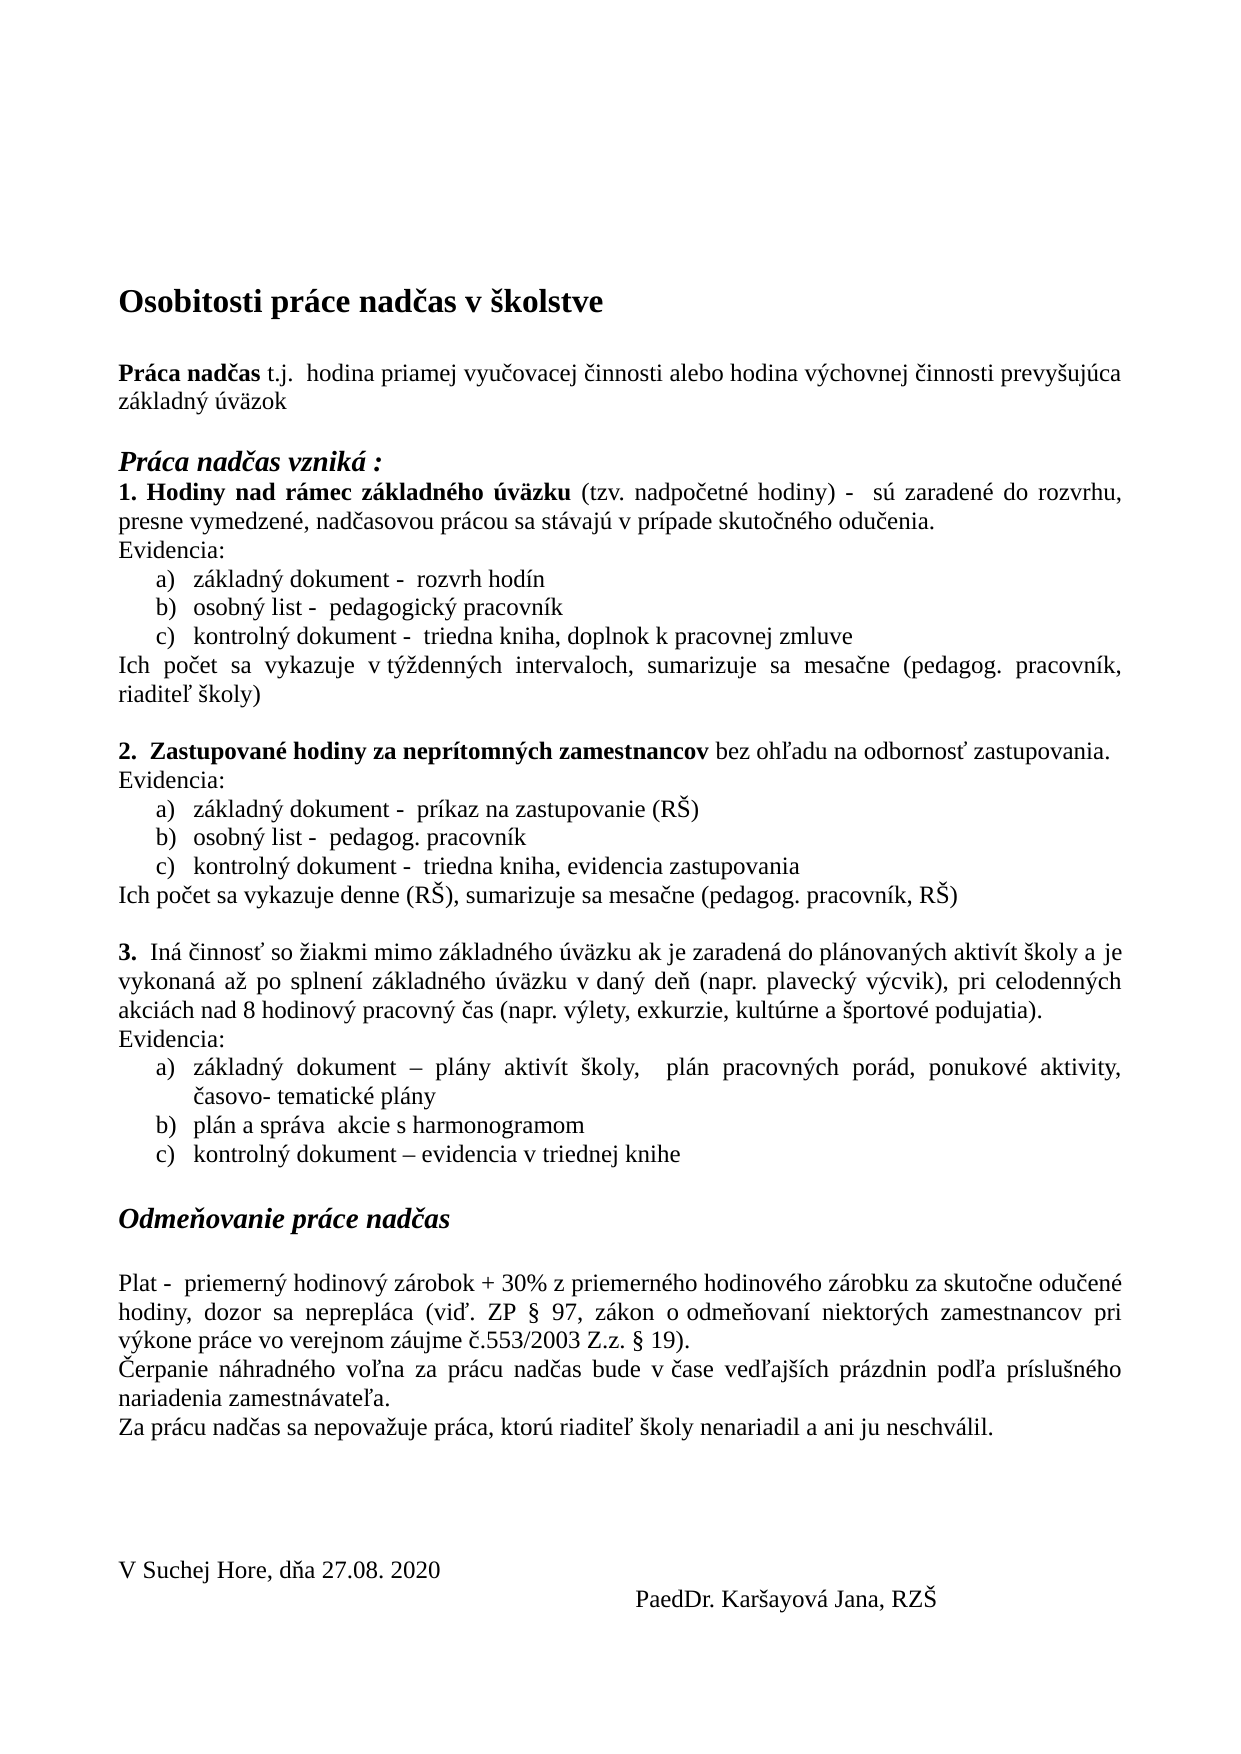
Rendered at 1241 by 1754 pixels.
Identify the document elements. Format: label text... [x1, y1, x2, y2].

text Plat - priemerný hodinový zárobok + 30% z priemerného hodinového zárobku za skutočne odučené hodiny, dozor sa neprepláca (viď. ZP § 97, zákon o odmeňovaní niektorých zamestnancov pri výkone práce vo verejnom záujme č.553/2003 Z.z. § 19). [118, 1268, 1122, 1354]
text 1. Hodiny nad rámec základného úväzku (tzv. nadpočetné hodiny) - sú zaradené do rozvrhu, presne vymedzené, nadčasovou prácou sa stávajú v prípade skutočného odučenia. [118, 477, 1122, 535]
list kontrolný dokument - triedna kniha, doplnok k pracovnej zmluve [156, 621, 1122, 650]
text 2. Zastupované hodiny za neprítomných zamestnancov bez ohľadu na odbornosť zastupovania. [118, 736, 1122, 765]
list kontrolný dokument - triedna kniha, evidencia zastupovania [156, 851, 1122, 880]
text Evidencia: [118, 535, 1122, 564]
text V Suchej Hore, dňa 27.08. 2020 [118, 1556, 1122, 1584]
text Čerpanie náhradného voľna za prácu nadčas bude v čase vedľajších prázdnin podľa príslušného nariadenia zamestnávateľa. [118, 1354, 1122, 1412]
text Za prácu nadčas sa nepovažuje práca, ktorú riaditeľ školy nenariadil a ani ju neschválil. [118, 1412, 1122, 1441]
text 3. Iná činnosť so žiakmi mimo základného úväzku ak je zaradená do plánovaných aktivít školy a je vykonaná až po splnení základného úväzku v daný deň (napr. plavecký výcvik), pri celodenných akciách nad 8 hodinový pracovný čas (napr. výlety, exkurzie, kultúrne a športové podujatia). [118, 937, 1122, 1024]
text PaedDr. Karšayová Jana, RZŠ [118, 1584, 1122, 1613]
list plán a správa akcie s harmonogramom [156, 1110, 1122, 1139]
list základný dokument - rozvrh hodín [156, 564, 1122, 592]
text Evidencia: [118, 1024, 1122, 1052]
text Ich počet sa vykazuje denne (RŠ), sumarizuje sa mesačne (pedagog. pracovník, RŠ) [118, 880, 1122, 909]
text Osobitosti práce nadčas v školstve [118, 281, 1122, 319]
list kontrolný dokument – evidencia v triednej knihe [156, 1139, 1122, 1167]
text Evidencia: [118, 765, 1122, 794]
list osobný list - pedagog. pracovník [156, 822, 1122, 851]
list základný dokument – plány aktivít školy, plán pracovných porád, ponukové aktivity, časovo- tematické plány [156, 1052, 1122, 1110]
text Ich počet sa vykazuje v týždenných intervaloch, sumarizuje sa mesačne (pedagog. pracovník, riaditeľ školy) [118, 650, 1122, 707]
list osobný list - pedagogický pracovník [156, 592, 1122, 621]
text Práca nadčas vzniká : [118, 444, 1122, 477]
list základný dokument - príkaz na zastupovanie (RŠ) [156, 794, 1122, 822]
text Odmeňovanie práce nadčas [118, 1201, 1122, 1234]
text Práca nadčas t.j. hodina priamej vyučovacej činnosti alebo hodina výchovnej činnosti prevyšujúca základný úväzok [118, 358, 1122, 415]
